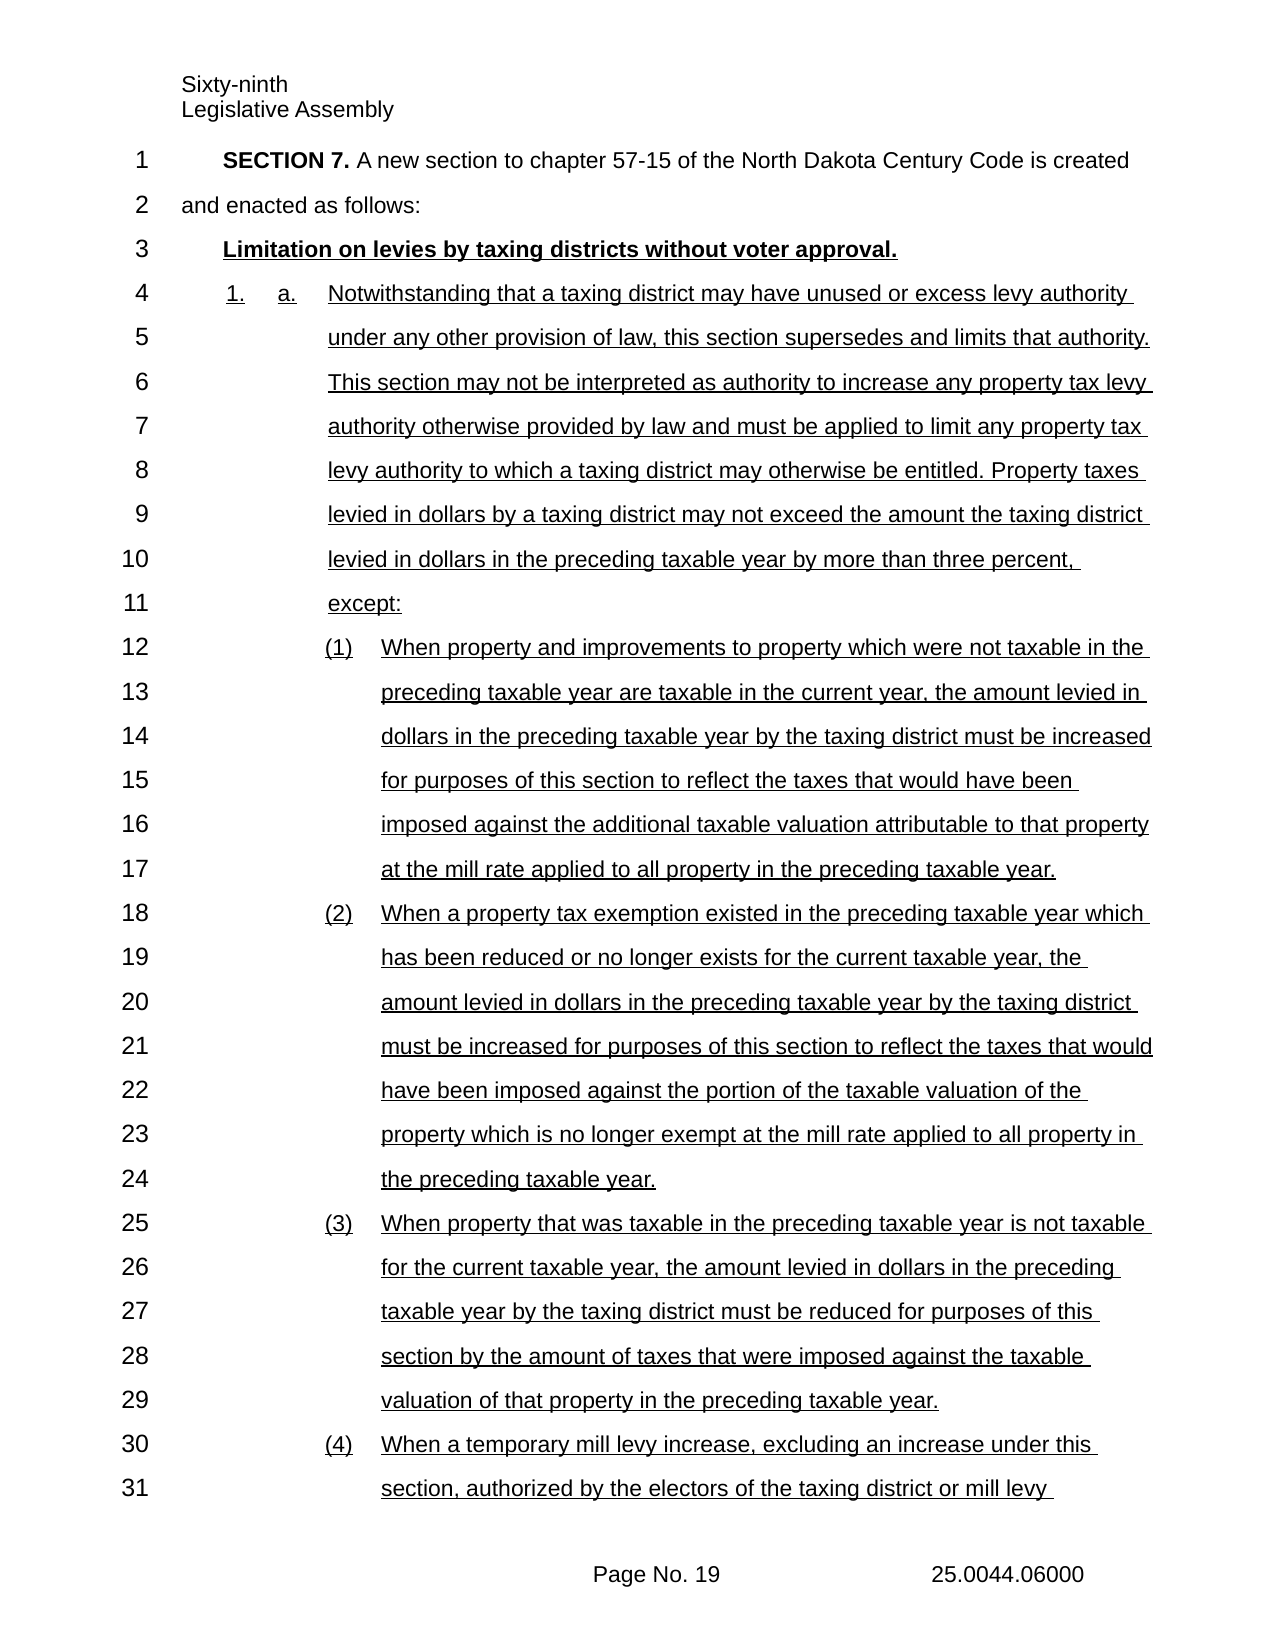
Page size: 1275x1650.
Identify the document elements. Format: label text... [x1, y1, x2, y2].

text 1. a. Notwithstanding that a taxing district may have unused or excess levy authority under any other provision of law, this section supersedes and limits that authority. This section may not be interpreted as authority to increase any property tax levy authority otherwise provided by law and must be applied to limit any property tax levy authority to which a taxing district may otherwise be entitled. Property taxes levied in dollars by a taxing district may not exceed the amount the taxing district levied in dollars in the preceding taxable year by more than three percent, except: [181, 266, 1154, 620]
text (3) When property that was taxable in the preceding taxable year is not taxable for the current taxable year, the amount levied in dollars in the preceding taxable year by the taxing district must be reduced for purposes of this section by the amount of taxes that were imposed against the taxable valuation of that property in the preceding taxable year. [181, 1196, 1154, 1417]
text (4) When a temporary mill levy increase, excluding an increase under this section, authorized by the electors of the taxing district or mill levy [181, 1417, 1154, 1506]
text (2) When a property tax exemption existed in the preceding taxable year which has been reduced or no longer exists for the current taxable year, the amount levied in dollars in the preceding taxable year by the taxing district must be increased for purposes of this section to reflect the taxes that would have been imposed against the portion of the taxable valuation of the property which is no longer exempt at the mill rate applied to all property in the preceding taxable year. [181, 886, 1154, 1196]
subtitle Limitation on levies by taxing districts without voter approval. [181, 222, 1154, 266]
text (1) When property and improvements to property which were not taxable in the preceding taxable year are taxable in the current year, the amount levied in dollars in the preceding taxable year by the taxing district must be increased for purposes of this section to reflect the taxes that would have been imposed against the additional taxable valuation attributable to that property at the mill rate applied to all property in the preceding taxable year. [181, 620, 1154, 886]
text SECTION 7. A new section to chapter 57‑15 of the North Dakota Century Code is created and enacted as follows: [181, 133, 1154, 222]
